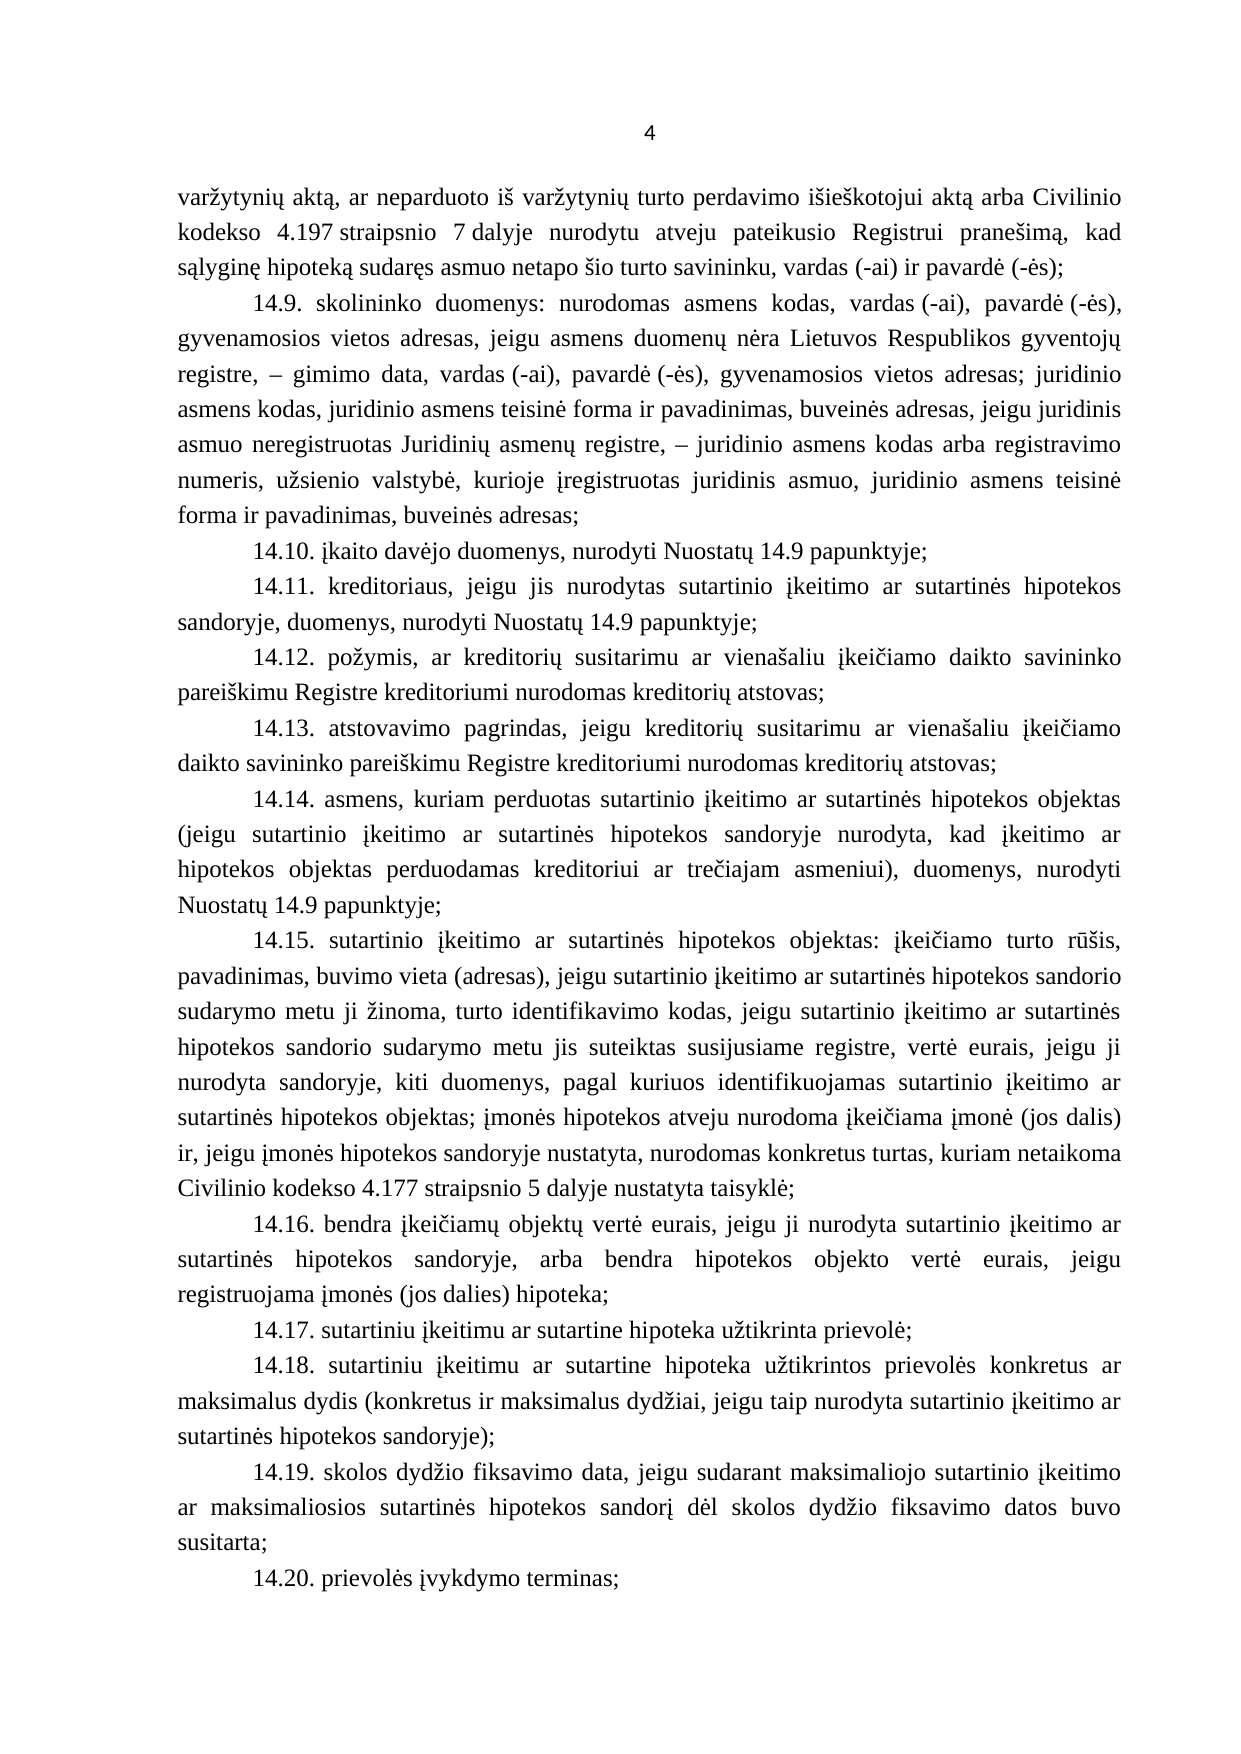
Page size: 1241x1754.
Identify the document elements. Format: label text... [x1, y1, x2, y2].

text 14.14. asmens, kuriam perduotas sutartinio įkeitimo ar sutartinės hipotekos objektas (jeigu sutartinio įkeitimo ar sutartinės hipotekos sandoryje nurodyta, kad įkeitimo ar hipotekos objektas perduodamas kreditoriui ar trečiajam asmeniui), duomenys, nurodyti Nuostatų 14.9 papunktyje; [177, 777, 1122, 919]
text 14.16. bendra įkeičiamų objektų vertė eurais, jeigu ji nurodyta sutartinio įkeitimo ar sutartinės hipotekos sandoryje, arba bendra hipotekos objekto vertė eurais, jeigu registruojama įmonės (jos dalies) hipoteka; [177, 1202, 1122, 1308]
text varžytynių aktą, ar neparduoto iš varžytynių turto perdavimo išieškotojui aktą arba Civilinio kodekso 4.197 straipsnio 7 dalyje nurodytu atveju pateikusio Registrui pranešimą, kad sąlyginę hipoteką sudaręs asmuo netapo šio turto savininku, vardas (-ai) ir pavardė (-ės); [177, 175, 1122, 281]
text 14.9. skolininko duomenys: nurodomas asmens kodas, vardas (-ai), pavardė (-ės), gyvenamosios vietos adresas, jeigu asmens duomenų nėra Lietuvos Respublikos gyventojų registre, – gimimo data, vardas (-ai), pavardė (-ės), gyvenamosios vietos adresas; juridinio asmens kodas, juridinio asmens teisinė forma ir pavadinimas, buveinės adresas, jeigu juridinis asmuo neregistruotas Juridinių asmenų registre, – juridinio asmens kodas arba registravimo numeris, užsienio valstybė, kurioje įregistruotas juridinis asmuo, juridinio asmens teisinė forma ir pavadinimas, buveinės adresas; [177, 281, 1122, 529]
text 14.11. kreditoriaus, jeigu jis nurodytas sutartinio įkeitimo ar sutartinės hipotekos sandoryje, duomenys, nurodyti Nuostatų 14.9 papunktyje; [177, 564, 1122, 635]
text 14.15. sutartinio įkeitimo ar sutartinės hipotekos objektas: įkeičiamo turto rūšis, pavadinimas, buvimo vieta (adresas), jeigu sutartinio įkeitimo ar sutartinės hipotekos sandorio sudarymo metu ji žinoma, turto identifikavimo kodas, jeigu sutartinio įkeitimo ar sutartinės hipotekos sandorio sudarymo metu jis suteiktas susijusiame registre, vertė eurais, jeigu ji nurodyta sandoryje, kiti duomenys, pagal kuriuos identifikuojamas sutartinio įkeitimo ar sutartinės hipotekos objektas; įmonės hipotekos atveju nurodoma įkeičiama įmonė (jos dalis) ir, jeigu įmonės hipotekos sandoryje nustatyta, nurodomas konkretus turtas, kuriam netaikoma Civilinio kodekso 4.177 straipsnio 5 dalyje nustatyta taisyklė; [177, 919, 1122, 1202]
text 14.20. prievolės įvykdymo terminas; [177, 1556, 1122, 1592]
text 14.17. sutartiniu įkeitimu ar sutartine hipoteka užtikrinta prievolė; [177, 1308, 1122, 1344]
text 14.13. atstovavimo pagrindas, jeigu kreditorių susitarimu ar vienašaliu įkeičiamo daikto savininko pareiškimu Registre kreditoriumi nurodomas kreditorių atstovas; [177, 706, 1122, 777]
text 14.10. įkaito davėjo duomenys, nurodyti Nuostatų 14.9 papunktyje; [177, 529, 1122, 564]
text 14.18. sutartiniu įkeitimu ar sutartine hipoteka užtikrintos prievolės konkretus ar maksimalus dydis (konkretus ir maksimalus dydžiai, jeigu taip nurodyta sutartinio įkeitimo ar sutartinės hipotekos sandoryje); [177, 1344, 1122, 1450]
text 14.12. požymis, ar kreditorių susitarimu ar vienašaliu įkeičiamo daikto savininko pareiškimu Registre kreditoriumi nurodomas kreditorių atstovas; [177, 635, 1122, 706]
text 14.19. skolos dydžio fiksavimo data, jeigu sudarant maksimaliojo sutartinio įkeitimo ar maksimaliosios sutartinės hipotekos sandorį dėl skolos dydžio fiksavimo datos buvo susitarta; [177, 1450, 1122, 1556]
